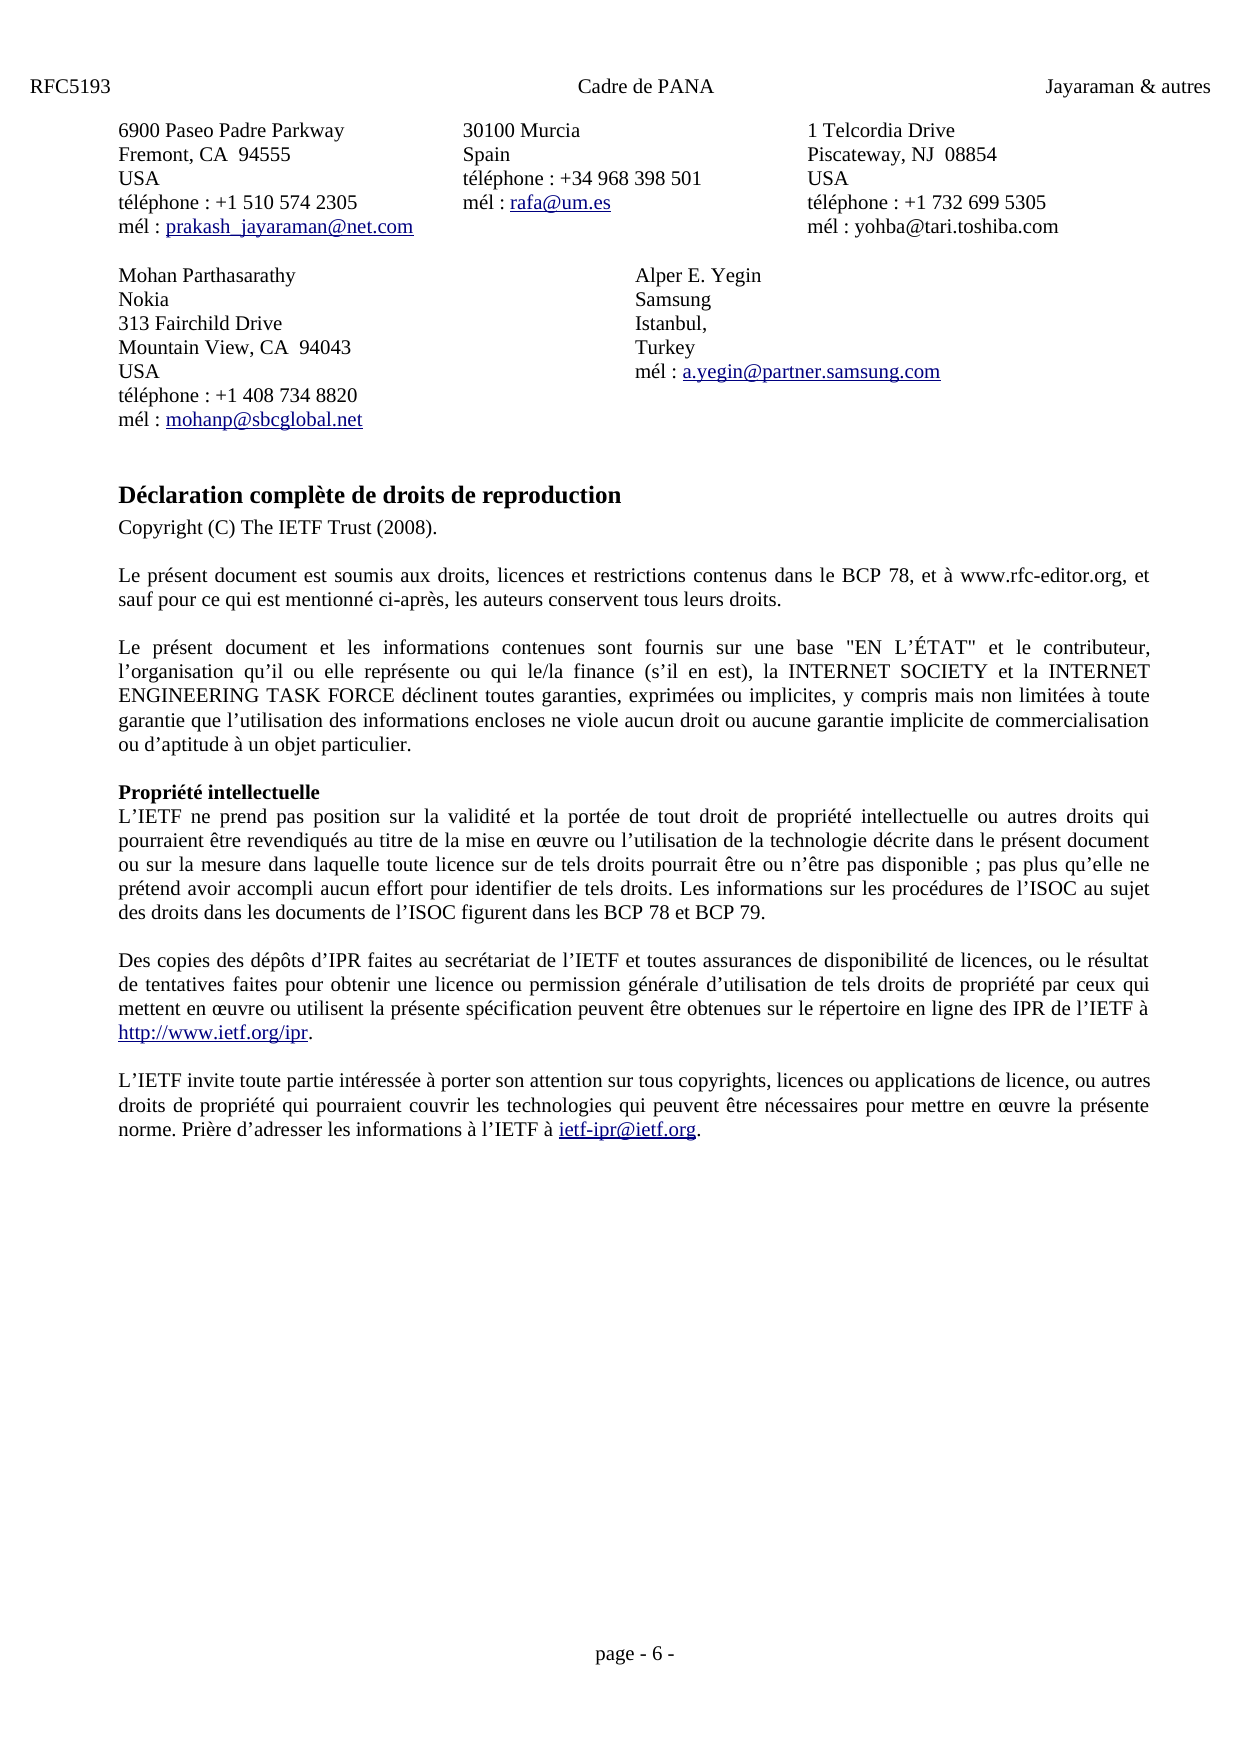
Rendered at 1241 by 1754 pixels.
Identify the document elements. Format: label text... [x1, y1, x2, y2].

text Copyright (C) The IETF Trust (2008). [118, 515, 1152, 539]
table_header Mohan Parthasarathy [118, 263, 635, 287]
table_cell téléphone : +34 968 398 501 [463, 166, 807, 190]
text L’IETF ne prend pas position sur la validité et la portée de tout droit de propriété intellectuelle ou autres droits qui pourraient être revendiqués au titre de la mise en œuvre ou l’utilisation de la technologie décrite dans le présent document ou sur la mesure dans laquelle toute licence sur de tels droits pourrait être ou n’être pas disponible ; pas plus qu’elle ne prétend avoir accompli aucun effort pour identifier de tels droits. Les informations sur les procédures de l’ISOC au sujet des droits dans les documents de l’ISOC figurent dans les BCP 78 et BCP 79. [118, 804, 1152, 924]
table_cell Fremont, CA 94555 [118, 142, 463, 166]
table_cell Spain [463, 142, 807, 166]
table_cell [635, 383, 1152, 407]
table_cell mél : mohanp@sbcglobal.net [118, 407, 635, 431]
table_cell mél : rafa@um.es [463, 190, 807, 214]
table_cell Nokia [118, 287, 635, 311]
table_cell Mountain View, CA 94043 [118, 335, 635, 359]
table_cell mél : yohba@tari.toshiba.com [807, 214, 1152, 238]
table_cell Samsung [635, 287, 1152, 311]
text L’IETF invite toute partie intéressée à porter son attention sur tous copyrights, licences ou applications de licence, ou autres droits de propriété qui pourraient couvrir les technologies qui peuvent être nécessaires pour mettre en œuvre la présente norme. Prière d’adresser les informations à l’IETF à ietf-ipr@ietf.org. [118, 1068, 1152, 1141]
table_cell téléphone : +1 732 699 5305 [807, 190, 1152, 214]
table_cell mél : prakash_jayaraman@net.com [118, 214, 463, 238]
table_cell téléphone : +1 510 574 2305 [118, 190, 463, 214]
text Le présent document et les informations contenues sont fournis sur une base "EN L’ÉTAT" et le contributeur, l’organisation qu’il ou elle représente ou qui le/la finance (s’il en est), la INTERNET SOCIETY et la INTERNET ENGINEERING TASK FORCE déclinent toutes garanties, exprimées ou implicites, y compris mais non limitées à toute garantie que l’utilisation des informations encloses ne viole aucun droit ou aucune garantie implicite de commercialisation ou d’aptitude à un objet particulier. [118, 635, 1152, 756]
text Propriété intellectuelle [118, 780, 1152, 804]
table_cell 30100 Murcia [463, 118, 807, 142]
table_cell téléphone : +1 408 734 8820 [118, 383, 635, 407]
table_cell [635, 407, 1152, 431]
table_cell 313 Fairchild Drive [118, 311, 635, 335]
subtitle Déclaration complète de droits de reproduction [118, 480, 1152, 509]
text Des copies des dépôts d’IPR faites au secrétariat de l’IETF et toutes assurances de disponibilité de licences, ou le résultat de tentatives faites pour obtenir une licence ou permission générale d’utilisation de tels droits de propriété par ceux qui mettent en œuvre ou utilisent la présente spécification peuvent être obtenues sur le répertoire en ligne des IPR de l’IETF à http://www.ietf.org/ipr. [118, 948, 1152, 1044]
table_cell Piscateway, NJ 08854 [807, 142, 1152, 166]
table_cell USA [807, 166, 1152, 190]
table_cell Istanbul, [635, 311, 1152, 335]
table_cell mél : a.yegin@partner.samsung.com [635, 359, 1152, 383]
text Le présent document est soumis aux droits, licences et restrictions contenus dans le BCP 78, et à www.rfc-editor.org, et sauf pour ce qui est mentionné ci-après, les auteurs conservent tous leurs droits. [118, 563, 1152, 611]
table_cell Turkey [635, 335, 1152, 359]
table_cell USA [118, 166, 463, 190]
table_header Alper E. Yegin [635, 263, 1152, 287]
table_cell 1 Telcordia Drive [807, 118, 1152, 142]
table_cell 6900 Paseo Padre Parkway [118, 118, 463, 142]
table_cell USA [118, 359, 635, 383]
table_cell [463, 214, 807, 238]
